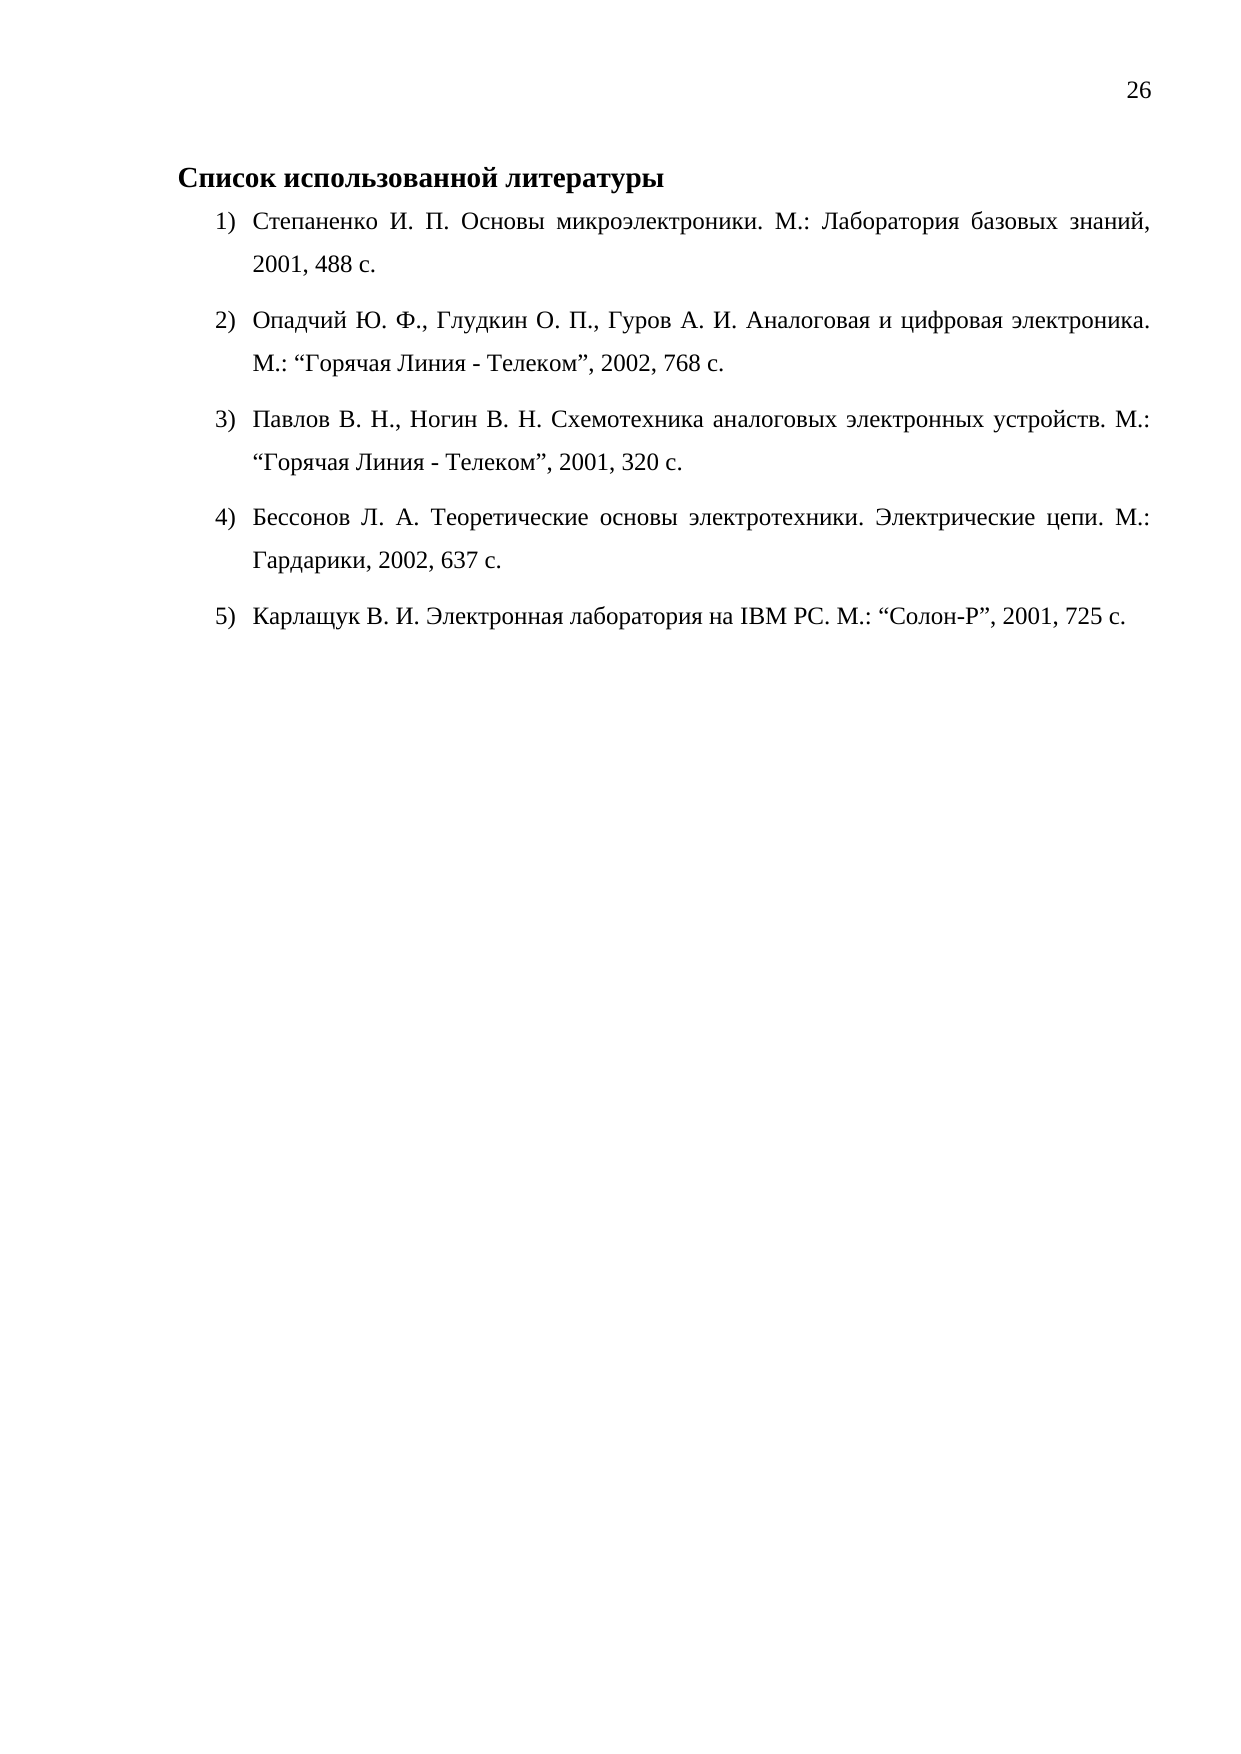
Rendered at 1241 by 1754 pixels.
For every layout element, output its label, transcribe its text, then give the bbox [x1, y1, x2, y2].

list Степаненко И. П. Основы микроэлектроники. М.: Лаборатория базовых знаний, 2001, 488 с. [215, 206, 1152, 278]
list Бессонов Л. А. Теоретические основы электротехники. Электрические цепи. М.: Гардарики, 2002, 637 с. [215, 502, 1152, 574]
list Опадчий Ю. Ф., Глудкин О. П., Гуров А. И. Аналоговая и цифровая электроника. М.: “Горячая Линия - Телеком”, 2002, 768 с. [215, 305, 1152, 377]
list Павлов В. Н., Ногин В. Н. Схемотехника аналоговых электронных устройств. М.: “Горячая Линия - Телеком”, 2001, 320 с. [215, 404, 1152, 476]
text Список использованной литературы [177, 160, 1152, 194]
list Карлащук В. И. Электронная лаборатория на IBM PC. М.: “Солон-Р”, 2001, 725 с. [215, 601, 1152, 630]
